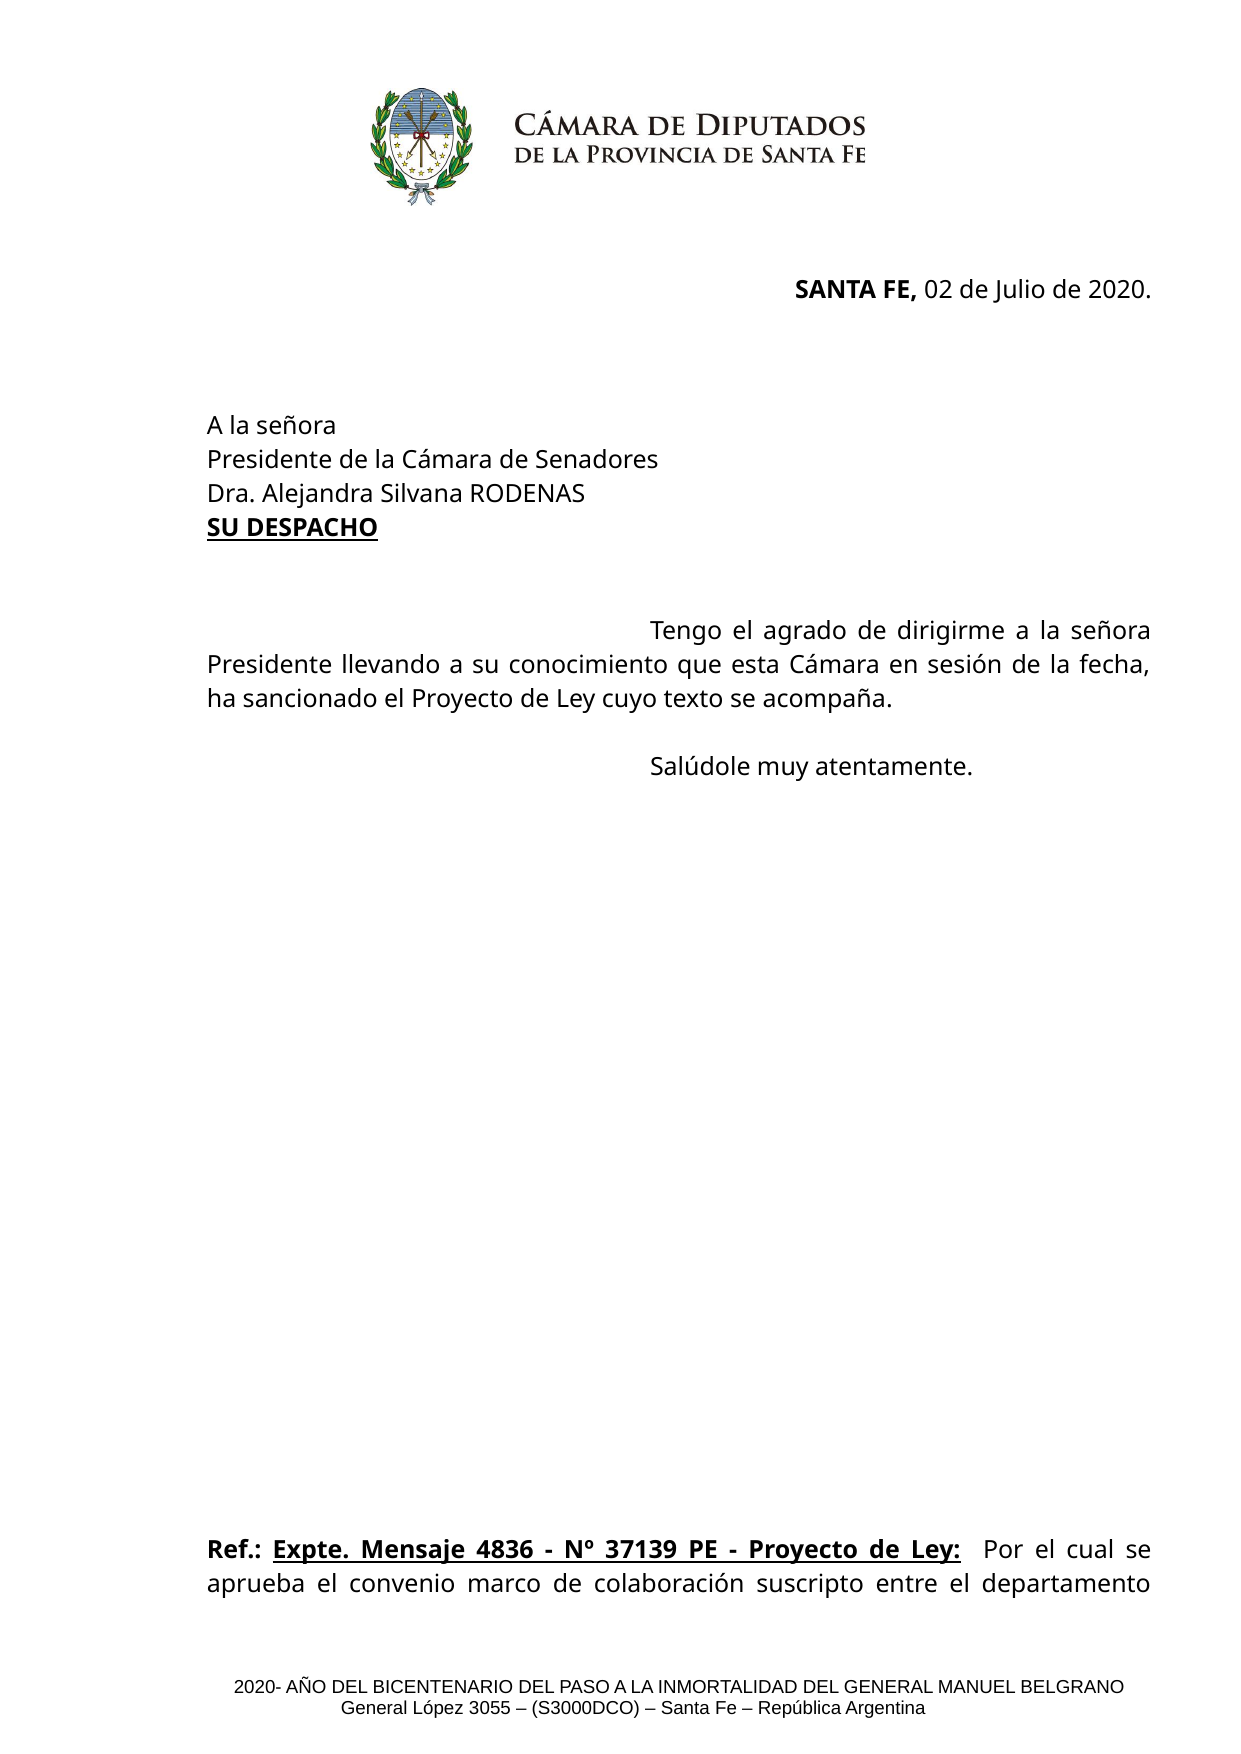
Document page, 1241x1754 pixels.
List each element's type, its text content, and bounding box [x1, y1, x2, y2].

text Tengo el agrado de dirigirme a la señora Presidente llevando a su conocimiento que esta Cámara en sesión de la fecha, ha sancionado el Proyecto de Ley cuyo texto se acompaña. [207, 612, 1152, 714]
text Ref.: Expte. Mensaje 4836 - Nº 37139 PE - Proyecto de Ley: Por el cual se aprueba el convenio marco de colaboración suscripto entre el departamento [207, 1532, 1152, 1600]
text Dra. Alejandra Silvana RODENAS [207, 476, 1152, 510]
text Salúdole muy atentamente. [207, 748, 1152, 783]
text SU DESPACHO [207, 510, 1152, 544]
text A la señora [207, 408, 1152, 442]
picture [370, 88, 866, 210]
text SANTA FE, 02 de Julio de 2020. [207, 272, 1152, 306]
text Presidente de la Cámara de Senadores [207, 442, 1152, 476]
